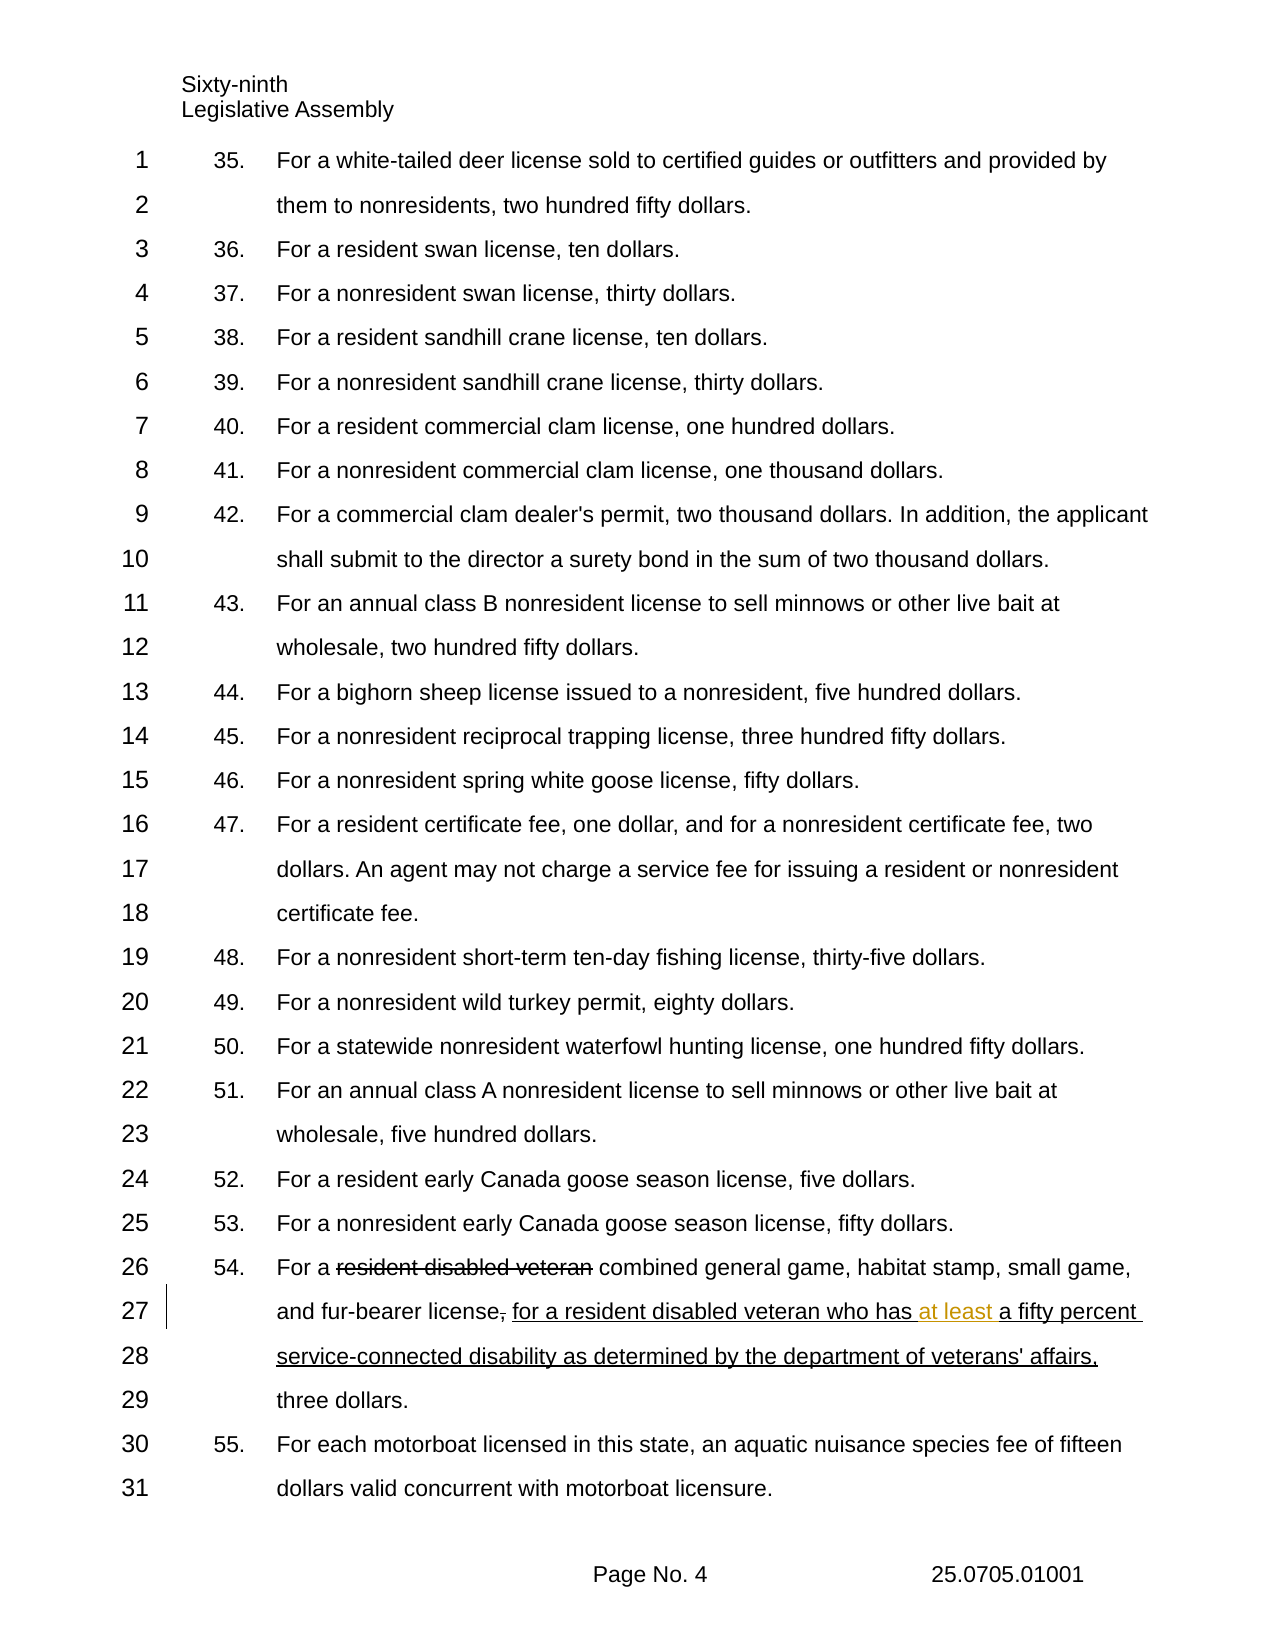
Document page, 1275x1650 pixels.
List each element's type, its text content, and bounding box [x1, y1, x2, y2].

text 50. For a statewide nonresident waterfowl hunting license, one hundred fifty dollars. [181, 1019, 1154, 1063]
text 36. For a resident swan license, ten dollars. [181, 222, 1154, 266]
text 54. For a resident disabled veteran combined general game, habitat stamp, small game, and fur‑bearer license, for a resident disabled veteran who has at least a fifty percent service-connected disability as determined by the department of veterans' affairs, three dollars. [181, 1240, 1154, 1417]
text 48. For a nonresident short‑term ten‑day fishing license, thirty-five dollars. [181, 930, 1154, 974]
text 41. For a nonresident commercial clam license, one thousand dollars. [181, 443, 1154, 487]
text 49. For a nonresident wild turkey permit, eighty dollars. [181, 974, 1154, 1019]
text 43. For an annual class B nonresident license to sell minnows or other live bait at wholesale, two hundred fifty dollars. [181, 576, 1154, 664]
text 47. For a resident certificate fee, one dollar, and for a nonresident certificate fee, two dollars. An agent may not charge a service fee for issuing a resident or nonresident certificate fee. [181, 797, 1154, 930]
text 40. For a resident commercial clam license, one hundred dollars. [181, 399, 1154, 443]
text 45. For a nonresident reciprocal trapping license, three hundred fifty dollars. [181, 709, 1154, 753]
text 53. For a nonresident early Canada goose season license, fifty dollars. [181, 1196, 1154, 1240]
text 37. For a nonresident swan license, thirty dollars. [181, 266, 1154, 310]
text 38. For a resident sandhill crane license, ten dollars. [181, 310, 1154, 355]
text 51. For an annual class A nonresident license to sell minnows or other live bait at wholesale, five hundred dollars. [181, 1063, 1154, 1152]
text 52. For a resident early Canada goose season license, five dollars. [181, 1152, 1154, 1196]
text 44. For a bighorn sheep license issued to a nonresident, five hundred dollars. [181, 664, 1154, 709]
text 55. For each motorboat licensed in this state, an aquatic nuisance species fee of fifteen dollars valid concurrent with motorboat licensure. [181, 1417, 1154, 1506]
text 42. For a commercial clam dealer's permit, two thousand dollars. In addition, the applicant shall submit to the director a surety bond in the sum of two thousand dollars. [181, 487, 1154, 576]
text 39. For a nonresident sandhill crane license, thirty dollars. [181, 355, 1154, 399]
text 35. For a white‑tailed deer license sold to certified guides or outfitters and provided by them to nonresidents, two hundred fifty dollars. [181, 133, 1154, 222]
text 46. For a nonresident spring white goose license, fifty dollars. [181, 753, 1154, 797]
